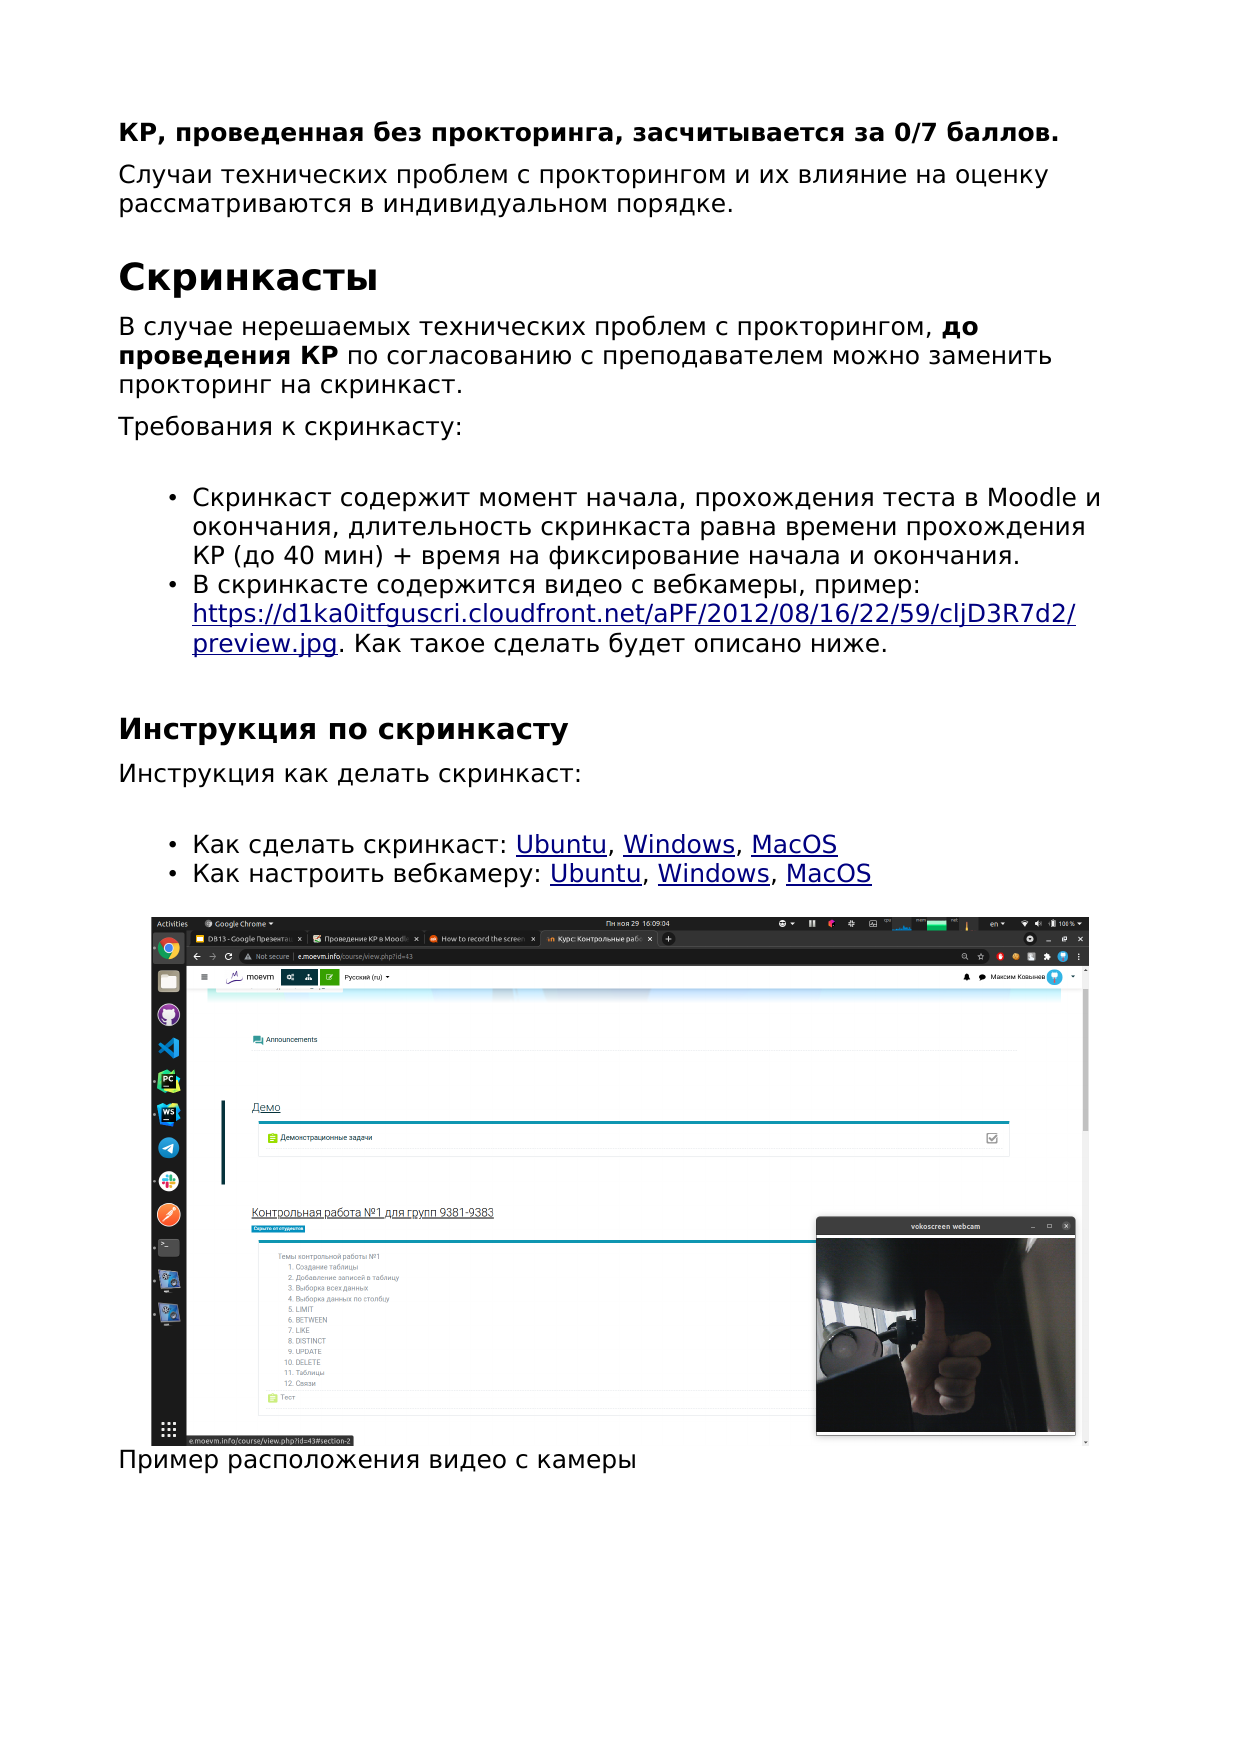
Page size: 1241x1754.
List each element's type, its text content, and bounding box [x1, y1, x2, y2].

subtitle Инструкция по скринкасту [118, 712, 1122, 746]
text Пример расположения видео с камеры [118, 918, 1122, 1474]
list Как сделать скринкаст: Ubuntu, Windows, MacOS [177, 830, 1122, 859]
text Инструкция как делать скринкаст: [118, 759, 1122, 788]
list В скринкасте содержится видео с вебкамеры, пример: https://d1ka0itfguscri.cloudfront.net/aPF/2012/08/16/22/59/cljD3R7d2/preview.jpg. Как такое сделать будет описано ниже. [177, 570, 1122, 658]
text Случаи технических проблем с прокторингом и их влияние на оценку рассматриваются в индивидуальном порядке. [118, 160, 1122, 218]
subtitle Скринкасты [118, 256, 1122, 299]
list Как настроить вебкамеру: Ubuntu, Windows, MacOS [177, 859, 1122, 888]
text В случае нерешаемых технических проблем с прокторингом, до проведения КР по согласованию с преподавателем можно заменить прокторинг на скринкаст. [118, 312, 1122, 399]
text Требования к скринкасту: [118, 412, 1122, 441]
list Скринкаст содержит момент начала, прохождения теста в Moodle и окончания, длительность скринкаста равна времени прохождения КР (до 40 мин) + время на фиксирование начала и окончания. [177, 483, 1122, 570]
text КР, проведенная без прокторинга, засчитывается за 0/7 баллов. [118, 118, 1122, 147]
picture [151, 917, 1089, 1446]
